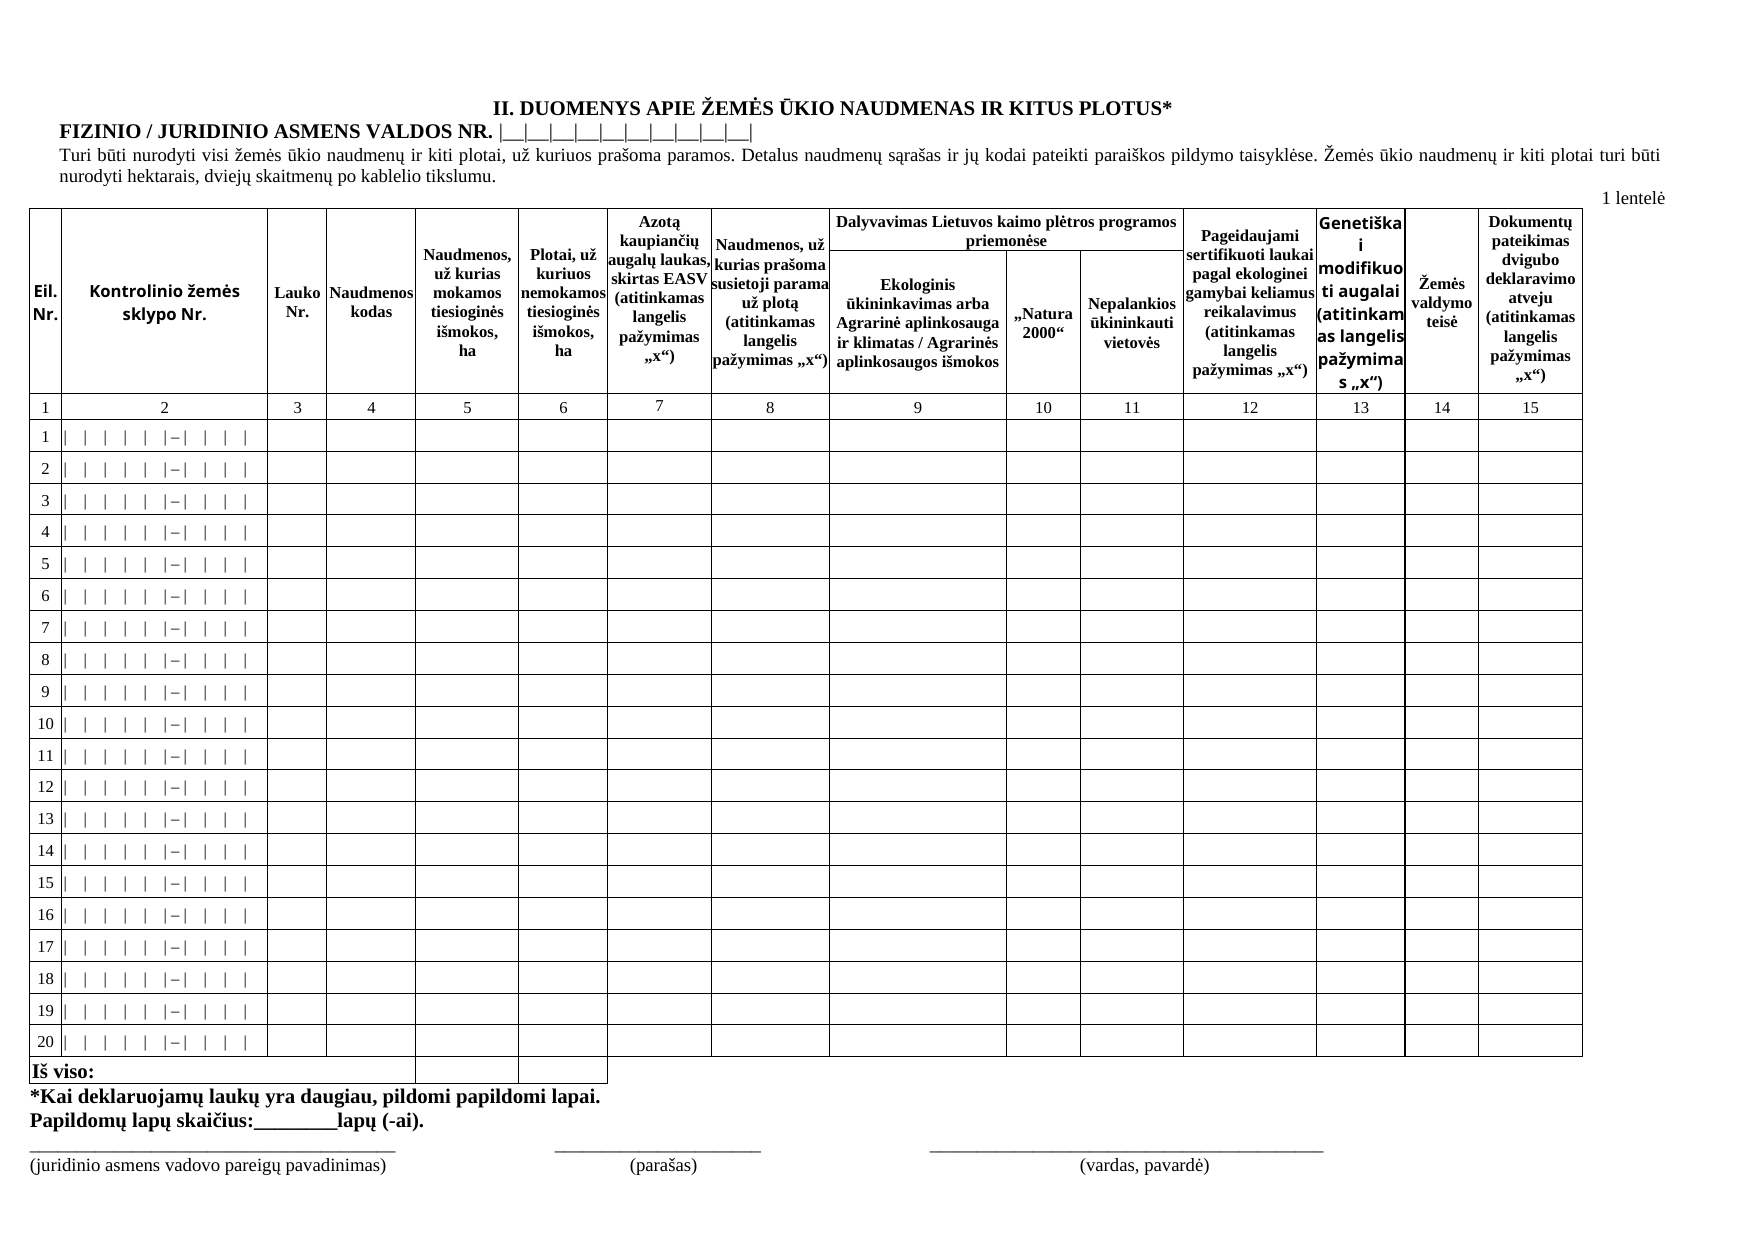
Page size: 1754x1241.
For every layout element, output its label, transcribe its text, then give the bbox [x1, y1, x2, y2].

table_cell 19 [30, 994, 61, 1024]
table_cell [327, 994, 415, 1024]
table_cell 4 [30, 515, 61, 546]
table_cell [1479, 866, 1582, 897]
table_cell [830, 452, 1006, 482]
table_cell [1317, 707, 1404, 737]
table_cell 5 [30, 547, 61, 578]
table_cell 15 [1479, 394, 1582, 419]
table_cell [608, 994, 711, 1024]
table_cell [712, 643, 829, 674]
table_cell [1317, 675, 1404, 706]
table_cell [608, 834, 711, 865]
table_cell | | | | | | – | | | | [62, 547, 267, 578]
table_cell [712, 675, 829, 706]
table_cell [608, 675, 711, 706]
table_cell [1406, 962, 1478, 992]
table_cell [1317, 802, 1404, 833]
table_cell [1406, 834, 1478, 865]
table_cell [712, 834, 829, 865]
table_cell [1406, 770, 1478, 801]
table_cell [712, 930, 829, 961]
table_cell 18 [30, 962, 61, 992]
table_cell | | | | | | – | | | | [62, 898, 267, 929]
table_cell [830, 770, 1006, 801]
table_cell [1317, 898, 1404, 929]
table_cell [1184, 898, 1316, 929]
table_cell [712, 866, 829, 897]
table_cell [1007, 770, 1080, 801]
table_cell [1479, 802, 1582, 833]
table_cell [268, 898, 326, 929]
table_cell [1081, 547, 1183, 578]
table_cell [1081, 675, 1183, 706]
table_cell [416, 452, 518, 482]
table_cell [519, 452, 607, 482]
table_cell [1406, 515, 1478, 546]
table_cell 2 [62, 394, 267, 419]
table_cell [712, 707, 829, 737]
table_cell [1081, 898, 1183, 929]
text Papildomų lapų skaičius:________lapų (-ai). [29, 1108, 1665, 1132]
table_cell [1479, 930, 1582, 961]
table_cell [1479, 1025, 1582, 1056]
table_header Lauko Nr. [268, 209, 326, 393]
table_cell [268, 962, 326, 992]
table_cell [608, 611, 711, 642]
table_cell | | | | | | – | | | | [62, 739, 267, 769]
table_cell [1479, 834, 1582, 865]
table_cell [519, 802, 607, 833]
text 1 lentelė [59, 187, 1665, 208]
table_cell [1479, 547, 1582, 578]
table_cell [268, 739, 326, 769]
table_cell [608, 802, 711, 833]
table_cell | | | | | | – | | | | [62, 930, 267, 961]
table_cell [1317, 420, 1404, 451]
table_cell [1479, 898, 1582, 929]
table_cell | | | | | | – | | | | [62, 707, 267, 737]
table_cell 6 [30, 579, 61, 610]
table_cell [1184, 802, 1316, 833]
table_cell [1184, 962, 1316, 992]
table_cell | | | | | | – | | | | [62, 962, 267, 992]
table_cell [327, 930, 415, 961]
table_cell [1081, 770, 1183, 801]
table_cell [830, 547, 1006, 578]
table_cell [1479, 994, 1582, 1024]
table_cell [1406, 675, 1478, 706]
table_cell „Natura 2000“ [1007, 251, 1080, 393]
table_cell 8 [30, 643, 61, 674]
table_cell [416, 866, 518, 897]
table_cell 15 [30, 866, 61, 897]
table_cell [712, 1025, 829, 1056]
table_cell [830, 484, 1006, 514]
table_cell [268, 994, 326, 1024]
table_cell [519, 739, 607, 769]
table_cell [1406, 420, 1478, 451]
table_cell | | | | | | – | | | | [62, 452, 267, 482]
table_header Naudmenos, už kurias mokamos tiesioginės išmokos, ha [416, 209, 518, 393]
table_cell 1 [30, 394, 61, 419]
table_cell [1081, 1025, 1183, 1056]
table_cell [268, 547, 326, 578]
table_cell [519, 994, 607, 1024]
table_cell [1081, 515, 1183, 546]
table_cell [1007, 707, 1080, 737]
table_cell [1081, 579, 1183, 610]
table_cell [830, 611, 1006, 642]
table_cell [519, 484, 607, 514]
table_cell 14 [30, 834, 61, 865]
table_cell [712, 452, 829, 482]
table_cell [519, 962, 607, 992]
table_cell | | | | | | – | | | | [62, 515, 267, 546]
table_cell [327, 452, 415, 482]
table_cell [830, 675, 1006, 706]
table_cell [268, 707, 326, 737]
table_cell [830, 707, 1006, 737]
table_cell 3 [268, 394, 326, 419]
table_cell [327, 707, 415, 737]
table_header Dalyvavimas Lietuvos kaimo plėtros programos priemonėse [830, 209, 1183, 250]
table_cell [268, 643, 326, 674]
table_cell | | | | | | – | | | | [62, 675, 267, 706]
table_cell | | | | | | – | | | | [62, 770, 267, 801]
text _______________________________________ ______________________ __________________________________________ [29, 1132, 1665, 1154]
table_cell [1479, 770, 1582, 801]
table_cell [608, 739, 711, 769]
table_cell 14 [1406, 394, 1478, 419]
table_cell [1007, 547, 1080, 578]
table_cell 17 [30, 930, 61, 961]
table_cell 10 [1007, 394, 1080, 419]
table_cell [608, 1025, 711, 1056]
table_cell [608, 452, 711, 482]
table_cell [519, 834, 607, 865]
table_cell [416, 515, 518, 546]
table_cell [1406, 707, 1478, 737]
table_cell [830, 515, 1006, 546]
table_cell [327, 675, 415, 706]
table_cell [1317, 739, 1404, 769]
table_cell [1007, 611, 1080, 642]
table_cell | | | | | | – | | | | [62, 802, 267, 833]
table_header Eil.Nr. [30, 209, 61, 393]
table_cell [1405, 1057, 1479, 1083]
table_cell [327, 770, 415, 801]
table_cell [608, 866, 711, 897]
table_cell [712, 898, 829, 929]
table_cell 9 [830, 394, 1006, 419]
table_cell [327, 579, 415, 610]
table_cell 7 [608, 394, 711, 419]
table_cell [1406, 579, 1478, 610]
table_cell [1007, 420, 1080, 451]
table_cell [416, 611, 518, 642]
text Turi būti nurodyti visi žemės ūkio naudmenų ir kiti plotai, už kuriuos prašoma paramos. Detalus naudmenų sąrašas ir jų kodai pateikti paraiškos pildymo taisyklėse. Žemės ūkio naudmenų ir kiti plotai turi būti nurodyti hektarais, dviejų skaitmenų po kablelio tikslumu. [59, 143, 1665, 187]
table_cell [1081, 930, 1183, 961]
table_cell [1081, 484, 1183, 514]
table_cell [1007, 898, 1080, 929]
table_cell [712, 739, 829, 769]
table_cell [327, 802, 415, 833]
table_cell [1317, 866, 1404, 897]
table_cell | | | | | | – | | | | [62, 611, 267, 642]
table_cell [1406, 484, 1478, 514]
table_header Naudmenos kodas [327, 209, 415, 393]
table_cell [1479, 643, 1582, 674]
table_cell 11 [1081, 394, 1183, 419]
table_cell [519, 420, 607, 451]
table_cell [1081, 962, 1183, 992]
table_cell [416, 547, 518, 578]
table_cell [711, 1057, 829, 1083]
table_cell [1184, 1025, 1316, 1056]
table_cell [829, 1057, 1006, 1083]
table_cell [1081, 420, 1183, 451]
table_cell [268, 834, 326, 865]
table_cell [1406, 1025, 1478, 1056]
table_cell [1081, 802, 1183, 833]
table_cell [416, 484, 518, 514]
table_cell [416, 770, 518, 801]
table_cell [1081, 643, 1183, 674]
table_cell [519, 547, 607, 578]
table_cell [327, 611, 415, 642]
table_cell 5 [416, 394, 518, 419]
table_cell [608, 643, 711, 674]
table_cell [1406, 930, 1478, 961]
text (juridinio asmens vadovo pareigų pavadinimas) (parašas) (vardas, pavardė) [29, 1154, 1665, 1176]
table_cell [608, 770, 711, 801]
table_cell [268, 484, 326, 514]
table_cell [519, 579, 607, 610]
table_cell [1081, 866, 1183, 897]
table_cell [1007, 802, 1080, 833]
table_cell [1406, 898, 1478, 929]
table_cell [1317, 579, 1404, 610]
table_cell [1007, 579, 1080, 610]
table_cell 8 [712, 394, 829, 419]
table_cell [1479, 452, 1582, 482]
table_header Azotą kaupiančių augalų laukas, skirtas EASV (atitinkamas langelis pažymimas „x“) [608, 209, 711, 393]
table_cell [327, 547, 415, 578]
table_cell [268, 802, 326, 833]
table_cell [1080, 1057, 1183, 1083]
table_cell [416, 930, 518, 961]
table_cell [1184, 484, 1316, 514]
table_cell [830, 898, 1006, 929]
table_cell [519, 898, 607, 929]
table_cell [327, 739, 415, 769]
table_cell [268, 1025, 326, 1056]
table_cell [1317, 547, 1404, 578]
table_cell [1479, 675, 1582, 706]
table_cell [416, 420, 518, 451]
table_cell [1184, 866, 1316, 897]
table_cell [830, 802, 1006, 833]
table_cell [1479, 739, 1582, 769]
text *Kai deklaruojamų laukų yra daugiau, pildomi papildomi lapai. [29, 1084, 1665, 1108]
table_cell 13 [30, 802, 61, 833]
table_cell 16 [30, 898, 61, 929]
table_cell [830, 994, 1006, 1024]
table_cell [327, 962, 415, 992]
table_cell [712, 420, 829, 451]
table_cell | | | | | | – | | | | [62, 866, 267, 897]
table_cell [608, 1057, 711, 1083]
table_cell [1184, 739, 1316, 769]
table_cell [1007, 452, 1080, 482]
table_cell 13 [1317, 394, 1404, 419]
table_cell [1007, 994, 1080, 1024]
table_cell [608, 930, 711, 961]
table_cell [608, 547, 711, 578]
table_header Naudmenos, už kurias prašoma susietoji parama už plotą (atitinkamas langelis pažymimas „x“) [712, 209, 829, 393]
table_cell 20 [30, 1025, 61, 1056]
table_cell [608, 579, 711, 610]
table_cell [1406, 994, 1478, 1024]
table_cell [1081, 834, 1183, 865]
table_cell [1007, 1025, 1080, 1056]
table_cell [1479, 707, 1582, 737]
table_cell [1184, 770, 1316, 801]
table_cell [1007, 834, 1080, 865]
table_cell [268, 515, 326, 546]
table_cell [327, 420, 415, 451]
table_cell [830, 579, 1006, 610]
table_cell [608, 484, 711, 514]
table_cell [1406, 802, 1478, 833]
table_cell 2 [30, 452, 61, 482]
table_cell [1406, 643, 1478, 674]
table_cell | | | | | | – | | | | [62, 834, 267, 865]
table_cell [519, 707, 607, 737]
table_header Kontrolinio žemės sklypo Nr. [62, 209, 267, 393]
table_cell [1317, 611, 1404, 642]
table_cell [712, 802, 829, 833]
table_cell [1184, 707, 1316, 737]
table_cell [268, 420, 326, 451]
table_cell [519, 515, 607, 546]
table_cell [1317, 484, 1404, 514]
table_cell [327, 515, 415, 546]
table_cell 7 [30, 611, 61, 642]
table_cell [1184, 611, 1316, 642]
table_cell [1479, 484, 1582, 514]
table_cell [830, 420, 1006, 451]
table_cell [1317, 994, 1404, 1024]
table_cell [830, 1025, 1006, 1056]
table_cell [416, 579, 518, 610]
table_cell [1081, 739, 1183, 769]
table_cell Nepalankios ūkininkauti vietovės [1081, 251, 1183, 393]
table_cell 11 [30, 739, 61, 769]
table_cell [1479, 611, 1582, 642]
table_cell [1184, 1057, 1316, 1083]
table_cell [1006, 1057, 1080, 1083]
table_cell [1184, 579, 1316, 610]
table_cell [608, 707, 711, 737]
table_cell [608, 898, 711, 929]
table_cell | | | | | | – | | | | [62, 420, 267, 451]
table_cell [830, 739, 1006, 769]
table_cell [519, 770, 607, 801]
table_cell 12 [1184, 394, 1316, 419]
table_cell [608, 515, 711, 546]
table_cell [830, 643, 1006, 674]
table_cell [519, 675, 607, 706]
table_cell [1406, 452, 1478, 482]
table_cell [416, 643, 518, 674]
table_cell [327, 1025, 415, 1056]
table_cell [416, 962, 518, 992]
table_cell Iš viso: [30, 1057, 415, 1083]
table_cell 9 [30, 675, 61, 706]
table_cell [1007, 484, 1080, 514]
table_cell [327, 866, 415, 897]
table_cell Ekologinis ūkininkavimas arba Agrarinė aplinkosauga ir klimatas / Agrarinės aplinkosaugos išmokos [830, 251, 1006, 393]
table_header Dokumentų pateikimas dvigubo deklaravimo atveju (atitinkamas langelis pažymimas „x“) [1479, 209, 1582, 393]
table_cell [416, 898, 518, 929]
table_cell [519, 1057, 607, 1083]
table_cell [268, 866, 326, 897]
table_cell [712, 611, 829, 642]
table_header Genetiškai modifikuoti augalai (atitinkamas langelis pažymimas „x“) [1317, 209, 1404, 393]
table_cell [1317, 643, 1404, 674]
table_cell [1317, 1025, 1404, 1056]
table_cell | | | | | | – | | | | [62, 579, 267, 610]
table_cell [268, 770, 326, 801]
table_cell 3 [30, 484, 61, 514]
table_cell 4 [327, 394, 415, 419]
table_cell [712, 962, 829, 992]
table_header Žemės valdymo teisė [1406, 209, 1478, 393]
table_cell [1184, 643, 1316, 674]
table_cell [268, 452, 326, 482]
table_cell [712, 994, 829, 1024]
text II. DUOMENYS APIE ŽEMĖS ŪKIO NAUDMENAS IR KITUS PLOTUS* [0, 95, 1665, 119]
table_cell [830, 962, 1006, 992]
table_cell [1007, 515, 1080, 546]
table_cell | | | | | | – | | | | [62, 484, 267, 514]
table_cell [1184, 515, 1316, 546]
table_cell [1007, 675, 1080, 706]
table_cell [1317, 930, 1404, 961]
table_cell [327, 898, 415, 929]
table_cell [416, 834, 518, 865]
table_cell [327, 834, 415, 865]
table_cell [1316, 1057, 1405, 1083]
table_cell 1 [30, 420, 61, 451]
table_cell [1317, 452, 1404, 482]
table_cell [1406, 611, 1478, 642]
table_cell 12 [30, 770, 61, 801]
table_cell 10 [30, 707, 61, 737]
text FIZINIO / JURIDINIO ASMENS VALDOS NR. |__|__|__|__|__|__|__|__|__|__| [59, 119, 1665, 143]
table_cell [1184, 834, 1316, 865]
table_cell [1081, 611, 1183, 642]
table_cell [1184, 420, 1316, 451]
table_cell [1081, 994, 1183, 1024]
table_cell [519, 930, 607, 961]
table_cell [519, 866, 607, 897]
table_cell [608, 962, 711, 992]
table_cell [268, 675, 326, 706]
table_cell | | | | | | – | | | | [62, 994, 267, 1024]
table_cell [416, 707, 518, 737]
table_cell [1184, 930, 1316, 961]
table_cell [1406, 547, 1478, 578]
table_cell [1081, 707, 1183, 737]
table_cell [1007, 962, 1080, 992]
table_cell [1184, 994, 1316, 1024]
table_cell [416, 1057, 518, 1083]
table_cell [1007, 866, 1080, 897]
table_cell [416, 1025, 518, 1056]
table_cell [1479, 579, 1582, 610]
table_cell [712, 547, 829, 578]
table_cell [519, 611, 607, 642]
table_cell [608, 420, 711, 451]
table_cell [416, 994, 518, 1024]
table_cell [1317, 834, 1404, 865]
table_cell [416, 739, 518, 769]
table_cell [268, 930, 326, 961]
table_cell [1007, 930, 1080, 961]
table_cell [1007, 643, 1080, 674]
table_cell | | | | | | – | | | | [62, 643, 267, 674]
table_cell [327, 484, 415, 514]
table_cell [1184, 547, 1316, 578]
table_cell [1184, 675, 1316, 706]
table_cell [1081, 452, 1183, 482]
table_cell [712, 579, 829, 610]
table_cell | | | | | | – | | | | [62, 1025, 267, 1056]
table_cell [712, 484, 829, 514]
table_cell 6 [519, 394, 607, 419]
table_cell [1406, 739, 1478, 769]
table_cell [830, 834, 1006, 865]
table_cell [1007, 739, 1080, 769]
table_header Pageidaujami sertifikuoti laukai pagal ekologinei gamybai keliamus reikalavimus (atitinkamas langelis pažymimas „x“) [1184, 209, 1316, 393]
table_cell [1479, 962, 1582, 992]
table_cell [1317, 962, 1404, 992]
table_cell [1406, 866, 1478, 897]
table_cell [1479, 1057, 1582, 1083]
table_cell [1184, 452, 1316, 482]
table_cell [519, 1025, 607, 1056]
table_cell [1479, 515, 1582, 546]
table_cell [830, 866, 1006, 897]
table_header Plotai, už kuriuos nemokamos tiesioginės išmokos, ha [519, 209, 607, 393]
table_cell [268, 579, 326, 610]
table_cell [416, 675, 518, 706]
table_cell [1317, 515, 1404, 546]
table_cell [416, 802, 518, 833]
table_cell [268, 611, 326, 642]
table_cell [1479, 420, 1582, 451]
table_cell [712, 770, 829, 801]
table_cell [519, 643, 607, 674]
table_cell [1317, 770, 1404, 801]
table_cell [830, 930, 1006, 961]
table_cell [712, 515, 829, 546]
table_cell [327, 643, 415, 674]
